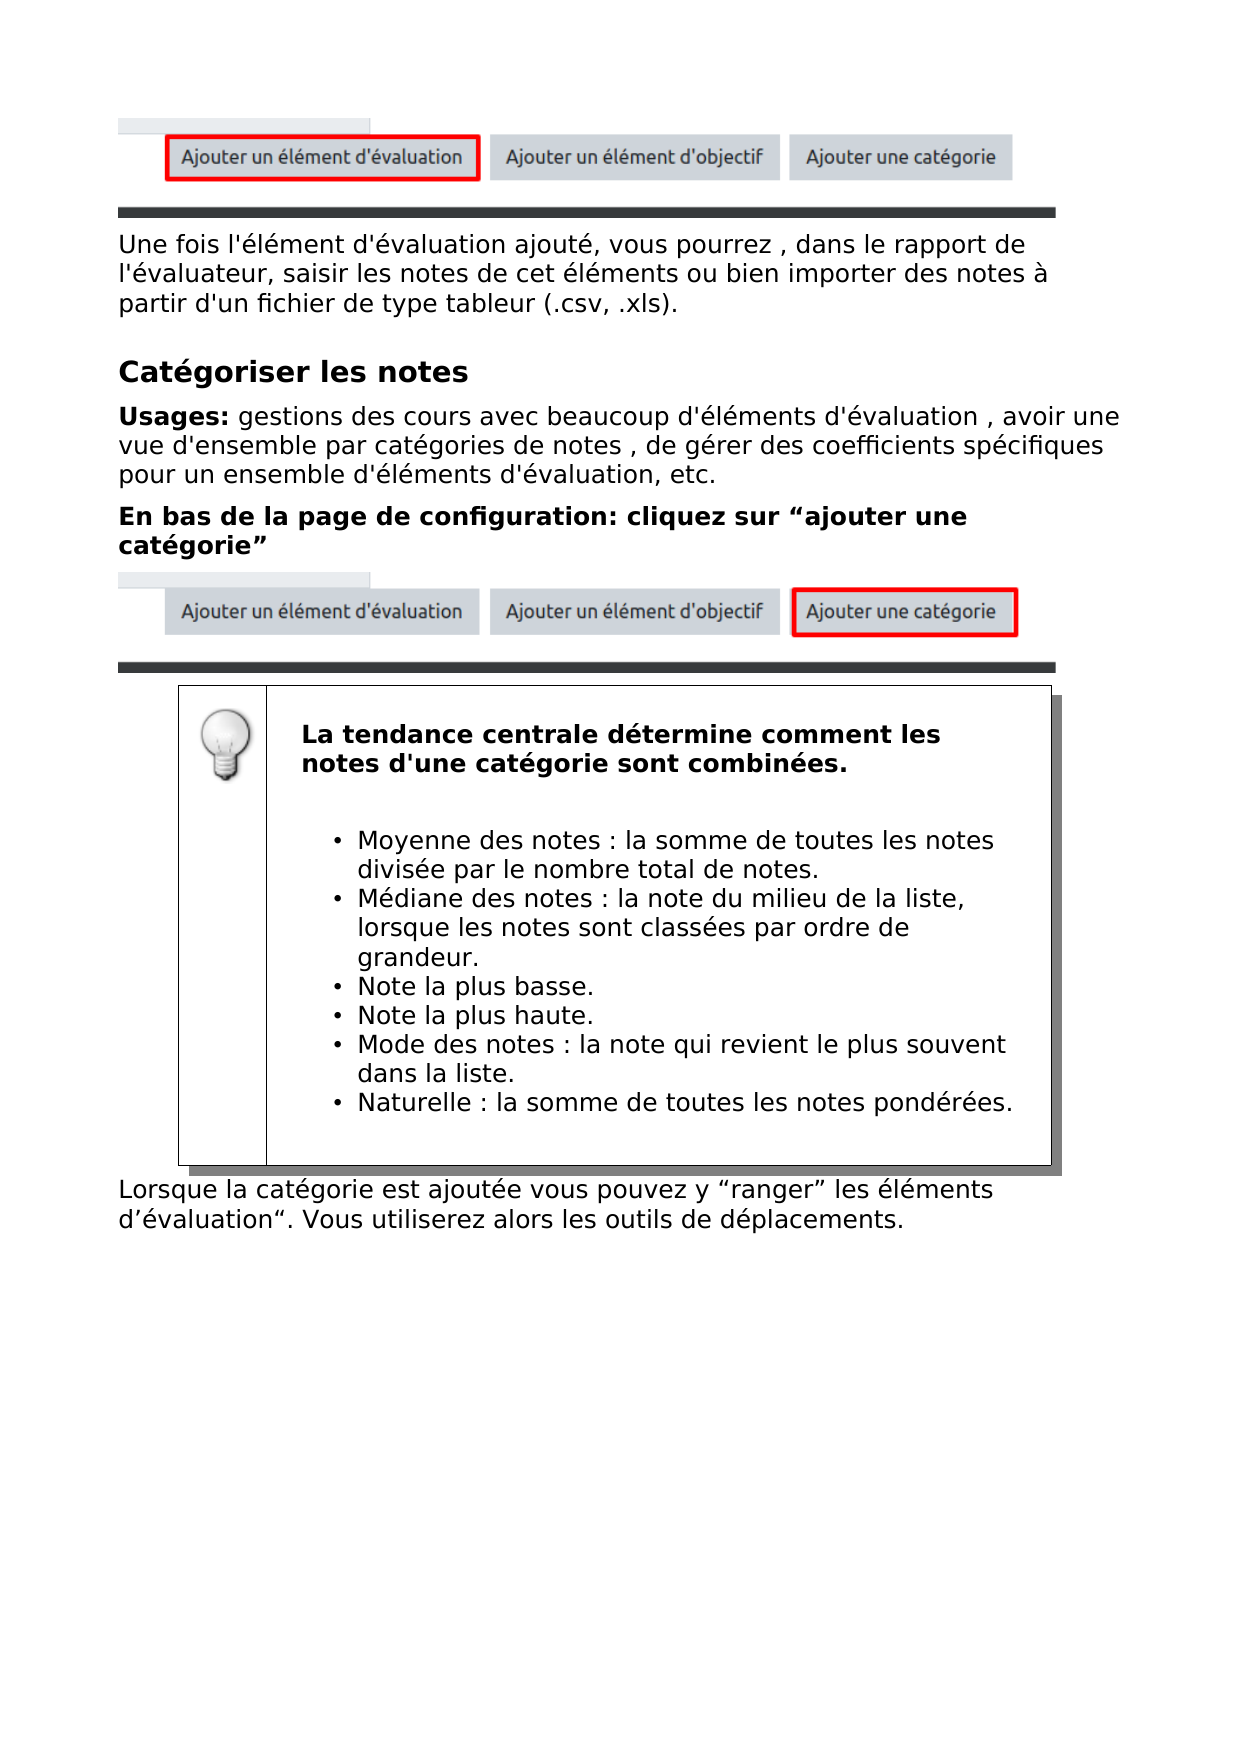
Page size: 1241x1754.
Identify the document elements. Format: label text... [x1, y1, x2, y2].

picture [118, 572, 1056, 673]
picture [190, 708, 266, 784]
picture [118, 118, 1056, 218]
text En bas de la page de configuration: cliquez sur “ajouter une catégorie” [118, 502, 1122, 560]
subtitle Catégoriser les notes [118, 355, 1122, 389]
text Usages: gestions des cours avec beaucoup d'éléments d'évaluation , avoir une vue d'ensemble par catégories de notes , de gérer des coefficients spécifiques pour un ensemble d'éléments d'évaluation, etc. [118, 402, 1122, 489]
table_header [179, 686, 266, 1165]
text Une fois l'élément d'évaluation ajouté, vous pourrez , dans le rapport de l'évaluateur, saisir les notes de cet éléments ou bien importer des notes à partir d'un fichier de type tableur (.csv, .xls). [118, 230, 1122, 318]
text Lorsque la catégorie est ajoutée vous pouvez y “ranger” les éléments d’évaluation“. Vous utiliserez alors les outils de déplacements. [118, 1176, 1122, 1234]
table_header La tendance centrale détermine comment les notes d'une catégorie sont combinées. Moyenne des notes : la somme de toutes les notes divisée par le nombre total de notes. Médiane des notes : la note du milieu de la liste, lorsque les notes sont classées par ordre de grandeur. Note la plus basse. Note la plus haute. Mode des notes : la note qui revient le plus souvent dans la liste. Naturelle : la somme de toutes les notes pondérées. [267, 686, 1051, 1165]
